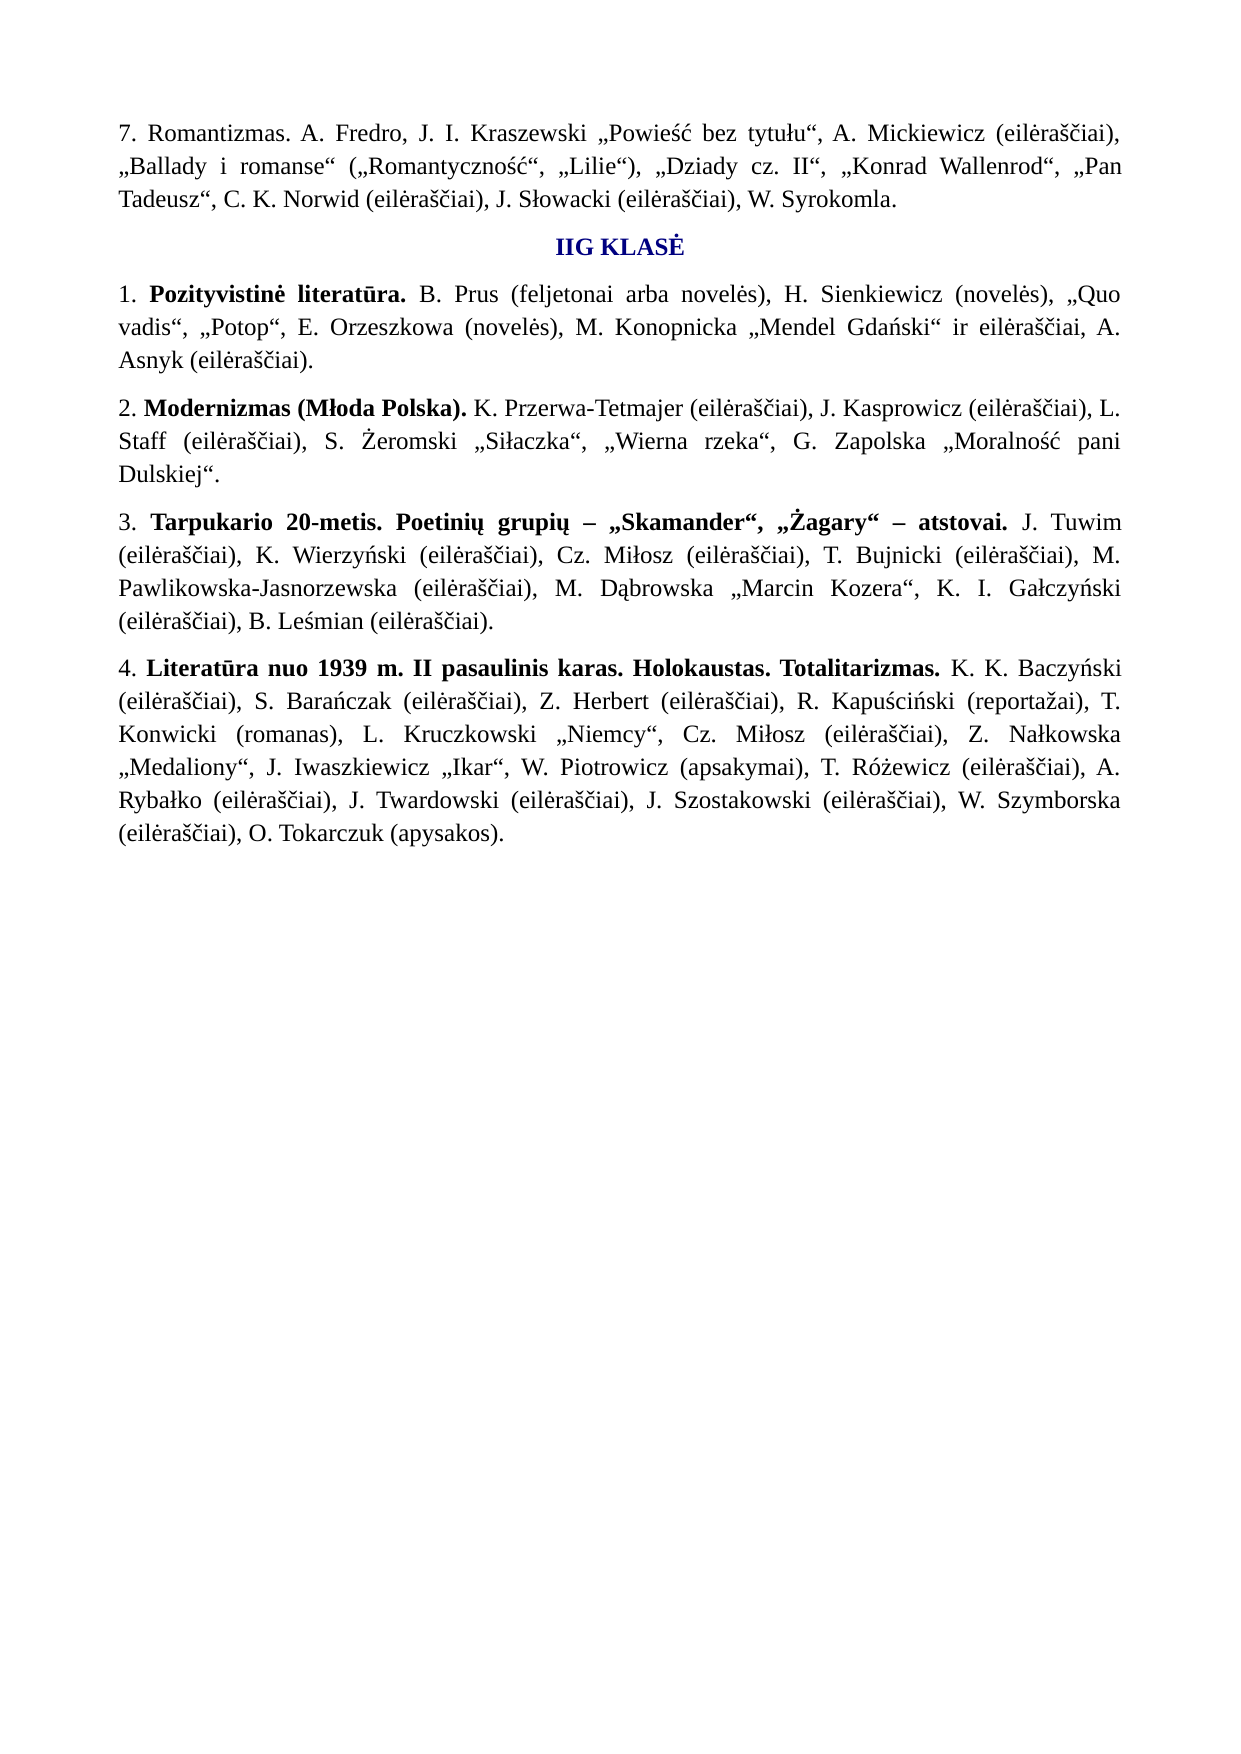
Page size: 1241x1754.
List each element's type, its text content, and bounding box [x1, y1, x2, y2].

text 7. Romantizmas. A. Fredro, J. I. Kraszewski „Powieść bez tytułu“, A. Mickiewicz (eilėraščiai), „Ballady i romanse“ („Romantyczność“, „Lilie“), „Dziady cz. II“, „Konrad Wallenrod“, „Pan Tadeusz“, C. K. Norwid (eilėraščiai), J. Słowacki (eilėraščiai), W. Syrokomla. [118, 118, 1122, 213]
text 1. Pozityvistinė literatūra. B. Prus (feljetonai arba novelės), H. Sienkiewicz (novelės), „Quo vadis“, „Potop“, E. Orzeszkowa (novelės), M. Konopnicka „Mendel Gdański“ ir eilėraščiai, A. Asnyk (eilėraščiai). [118, 279, 1122, 374]
text IIG KLASĖ [118, 232, 1122, 261]
text 3. Tarpukario 20-metis. Poetinių grupių – „Skamander“, „Żagary“ – atstovai. J. Tuwim (eilėraščiai), K. Wierzyński (eilėraščiai), Cz. Miłosz (eilėraščiai), T. Bujnicki (eilėraščiai), M. Pawlikowska-Jasnorzewska (eilėraščiai), M. Dąbrowska „Marcin Kozera“, K. I. Gałczyński (eilėraščiai), B. Leśmian (eilėraščiai). [118, 507, 1122, 634]
text 2. Modernizmas (Młoda Polska). K. Przerwa-Tetmajer (eilėraščiai), J. Kasprowicz (eilėraščiai), L. Staff (eilėraščiai), S. Żeromski „Siłaczka“, „Wierna rzeka“, G. Zapolska „Moralność pani Dulskiej“. [118, 393, 1122, 488]
text 4. Literatūra nuo 1939 m. II pasaulinis karas. Holokaustas. Totalitarizmas. K. K. Baczyński (eilėraščiai), S. Barańczak (eilėraščiai), Z. Herbert (eilėraščiai), R. Kapuściński (reportažai), T. Konwicki (romanas), L. Kruczkowski „Niemcy“, Cz. Miłosz (eilėraščiai), Z. Nałkowska „Medaliony“, J. Iwaszkiewicz „Ikar“, W. Piotrowicz (apsakymai), T. Różewicz (eilėraščiai), A. Rybałko (eilėraščiai), J. Twardowski (eilėraščiai), J. Szostakowski (eilėraščiai), W. Szymborska (eilėraščiai), O. Tokarczuk (apysakos). [118, 653, 1122, 847]
